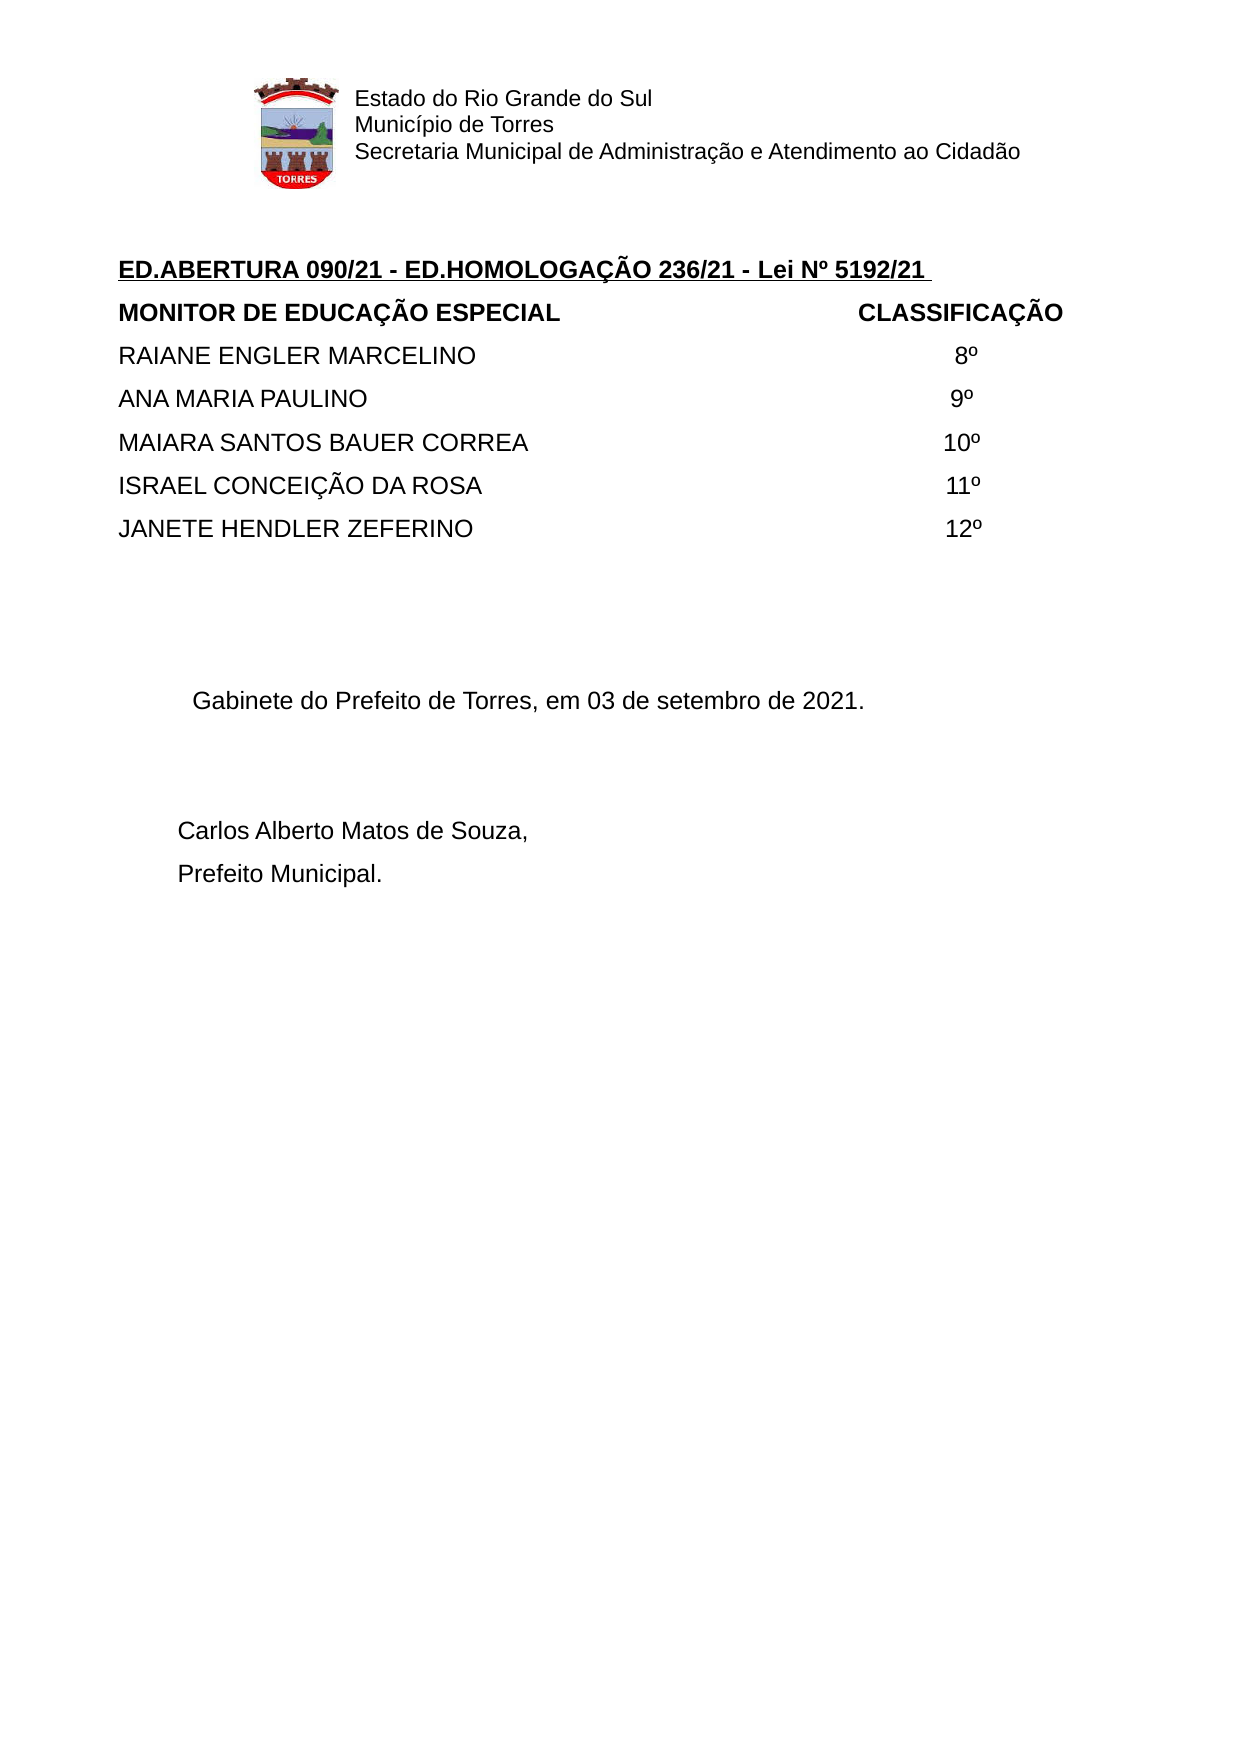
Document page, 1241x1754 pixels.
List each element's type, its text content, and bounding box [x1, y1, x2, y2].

text Carlos Alberto Matos de Souza, [177, 816, 1122, 844]
text ISRAEL CONCEIÇÃO DA ROSA 11º [118, 471, 1122, 499]
text Prefeito Municipal. [177, 859, 1122, 887]
text MONITOR DE EDUCAÇÃO ESPECIAL CLASSIFICAÇÃO [118, 298, 1122, 327]
text RAIANE ENGLER MARCELINO 8º [118, 341, 1122, 370]
text ED.ABERTURA 090/21 - ED.HOMOLOGAÇÃO 236/21 - Lei Nº 5192/21 [118, 255, 1122, 284]
picture [253, 78, 339, 189]
text Gabinete do Prefeito de Torres, em 03 de setembro de 2021. [118, 686, 1122, 715]
text ANA MARIA PAULINO 9º [118, 384, 1122, 413]
text JANETE HENDLER ZEFERINO 12º [118, 514, 1122, 542]
text MAIARA SANTOS BAUER CORREA 10º [118, 427, 1122, 456]
